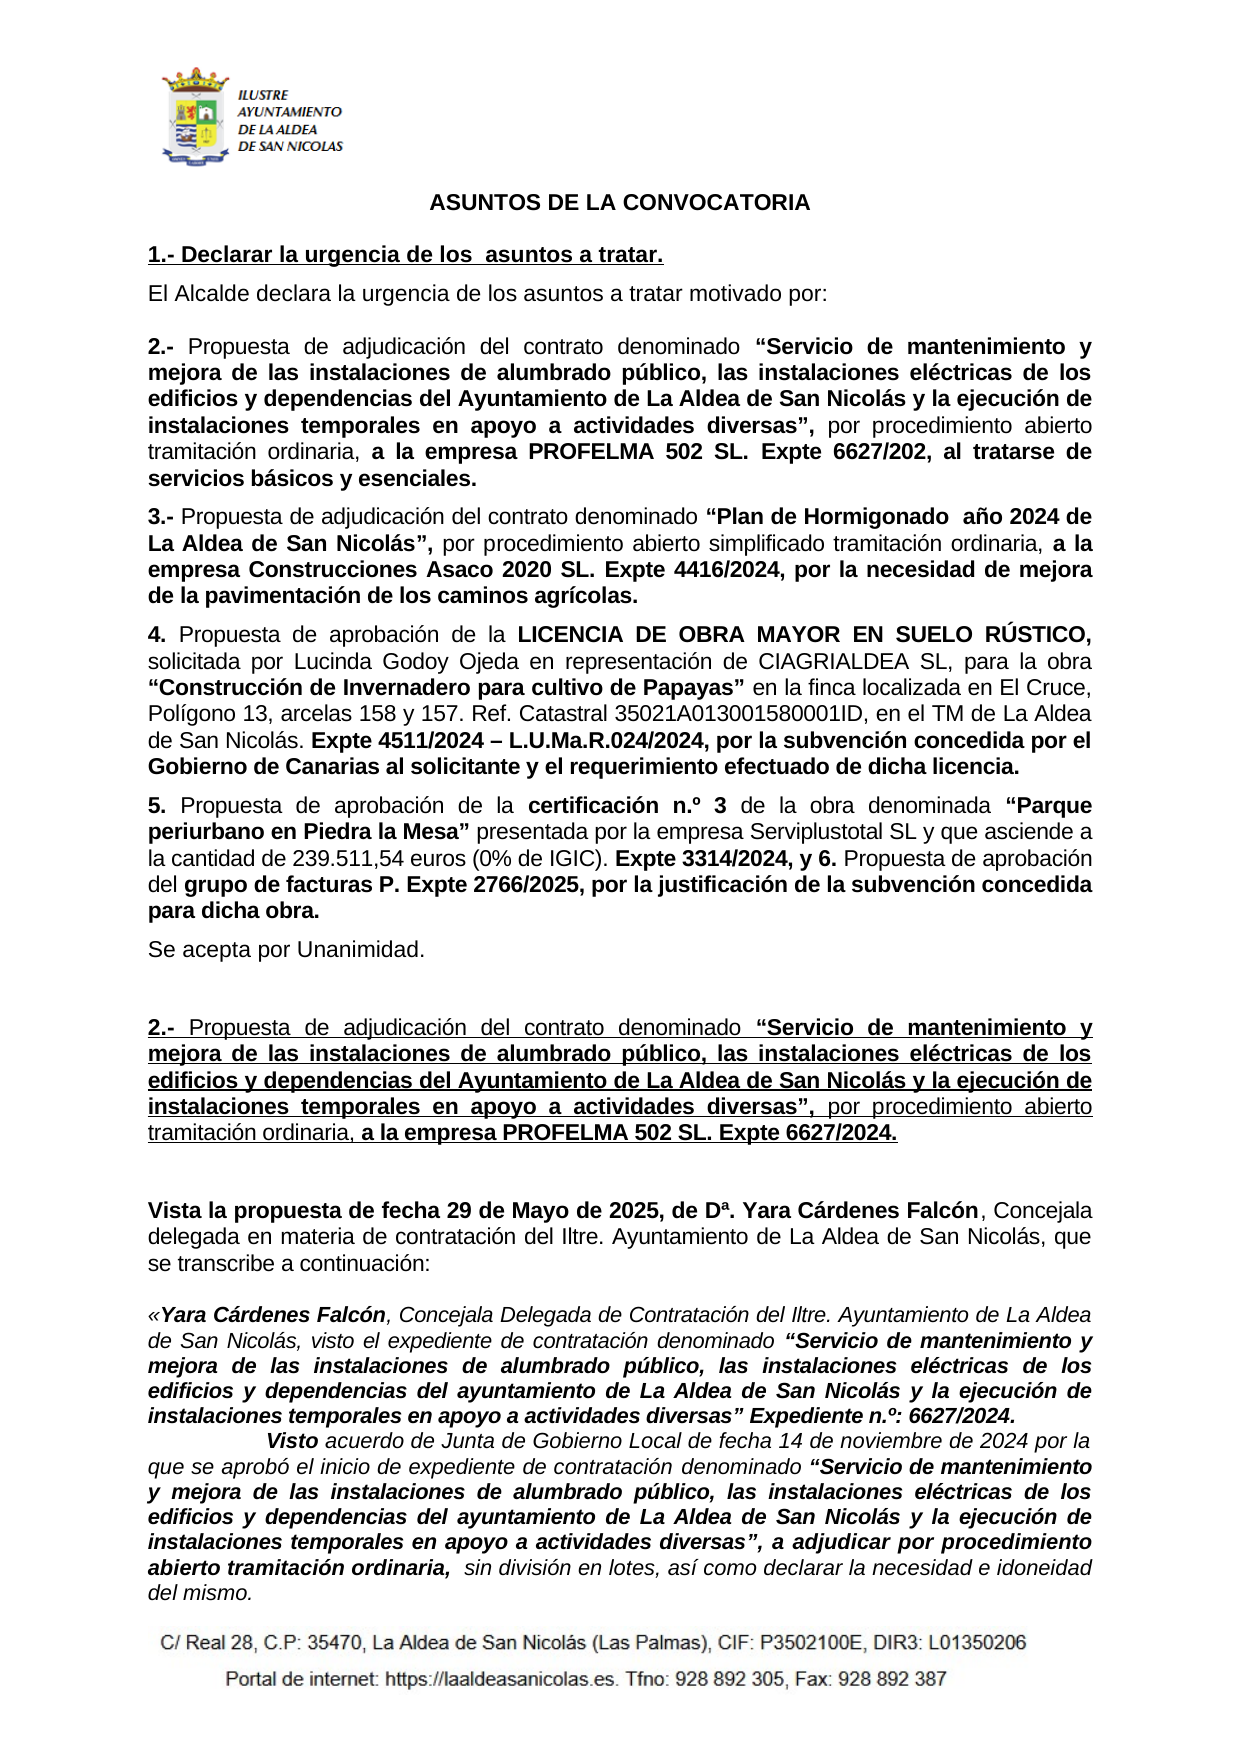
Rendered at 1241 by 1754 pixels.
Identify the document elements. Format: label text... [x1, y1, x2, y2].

text 3.- Propuesta de adjudicación del contrato denominado “Plan de Hormigonado año 2024 de La Aldea de San Nicolás”, por procedimiento abierto simplificado tramitación ordinaria, a la empresa Construcciones Asaco 2020 SL. Expte 4416/2024, por la necesidad de mejora de la pavimentación de los caminos agrícolas. [148, 503, 1093, 609]
text El Alcalde declara la urgencia de los asuntos a tratar motivado por: [148, 280, 1093, 306]
text 2.- Propuesta de adjudicación del contrato denominado “Servicio de mantenimiento y [148, 1014, 1093, 1037]
picture [148, 1626, 1033, 1695]
text mejora de las instalaciones de alumbrado público, las instalaciones eléctricas de los edificios y dependencias del Ayuntamiento de La Aldea de San Nicolás y la ejecución de instalaciones temporales en apoyo a actividades diversas”, por procedimiento abierto [148, 1038, 1093, 1116]
text 1.- Declarar la urgencia de los asuntos a tratar. [148, 241, 1093, 267]
text Vista la propuesta de fecha 29 de Mayo de 2025, de Dª. Yara Cárdenes Falcón, Concejala delegada en materia de contratación del Iltre. Ayuntamiento de La Aldea de San Nicolás, que se transcribe a continuación: [148, 1197, 1093, 1276]
text «Yara Cárdenes Falcón, Concejala Delegada de Contratación del Iltre. Ayuntamiento de La Aldea de San Nicolás, visto el expediente de contratación denominado “Servicio de mantenimiento y mejora de las instalaciones de alumbrado público, las instalaciones eléctricas de los edificios y dependencias del ayuntamiento de La Aldea de San Nicolás y la ejecución de instalaciones temporales en apoyo a actividades diversas” Expediente n.º: 6627/2024. [148, 1302, 1093, 1428]
text 4. Propuesta de aprobación de la LICENCIA DE OBRA MAYOR EN SUELO RÚSTICO, solicitada por Lucinda Godoy Ojeda en representación de CIAGRIALDEA SL, para la obra “Construcción de Invernadero para cultivo de Papayas” en la finca localizada en El Cruce, Polígono 13, arcelas 158 y 157. Ref. Catastral 35021A013001580001ID, en el TM de La Aldea de San Nicolás. Expte 4511/2024 – L.U.Ma.R.024/2024, por la subvención concedida por el Gobierno de Canarias al solicitante y el requerimiento efectuado de dicha licencia. [148, 621, 1093, 779]
picture [148, 59, 359, 174]
text 2.- Propuesta de adjudicación del contrato denominado “Servicio de mantenimiento y mejora de las instalaciones de alumbrado público, las instalaciones eléctricas de los edificios y dependencias del Ayuntamiento de La Aldea de San Nicolás y la ejecución de instalaciones temporales en apoyo a actividades diversas”, por procedimiento abierto tramitación ordinaria, a la empresa PROFELMA 502 SL. Expte 6627/202, al tratarse de servicios básicos y esenciales. [148, 333, 1093, 491]
text ASUNTOS DE LA CONVOCATORIA [148, 188, 1093, 215]
text Se acepta por Unanimidad. [148, 936, 1093, 962]
text tramitación ordinaria, a la empresa PROFELMA 502 SL. Expte 6627/2024. [148, 1117, 1093, 1146]
text 5. Propuesta de aprobación de la certificación n.º 3 de la obra denominada “Parque periurbano en Piedra la Mesa” presentada por la empresa Serviplustotal SL y que asciende a la cantidad de 239.511,54 euros (0% de IGIC). Expte 3314/2024, y 6. Propuesta de aprobación del grupo de facturas P. Expte 2766/2025, por la justificación de la subvención concedida para dicha obra. [148, 792, 1093, 924]
text Visto acuerdo de Junta de Gobierno Local de fecha 14 de noviembre de 2024 por la que se aprobó el inicio de expediente de contratación denominado “Servicio de mantenimiento y mejora de las instalaciones de alumbrado público, las instalaciones eléctricas de los edificios y dependencias del ayuntamiento de La Aldea de San Nicolás y la ejecución de instalaciones temporales en apoyo a actividades diversas”, a adjudicar por procedimiento abierto tramitación ordinaria, sin división en lotes, así como declarar la necesidad e idoneidad del mismo. [148, 1428, 1093, 1605]
